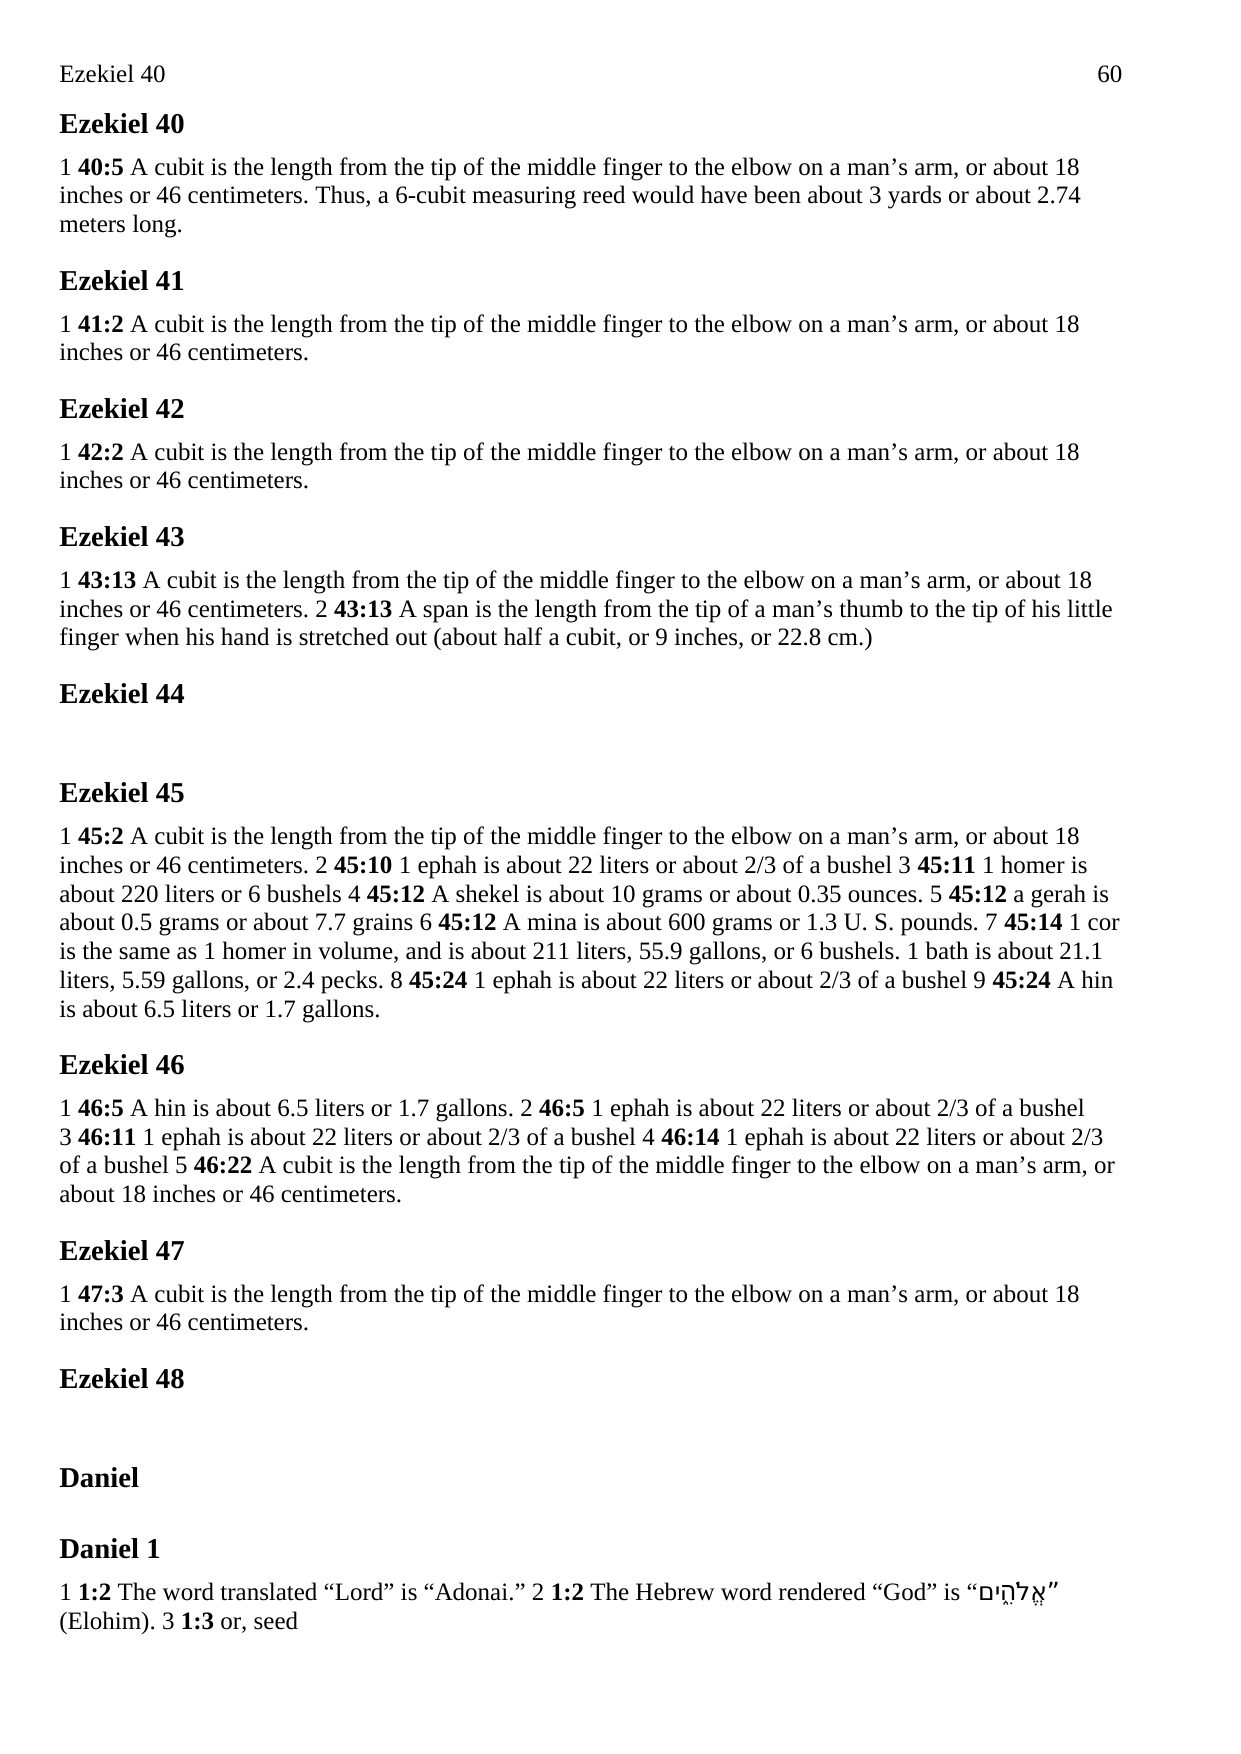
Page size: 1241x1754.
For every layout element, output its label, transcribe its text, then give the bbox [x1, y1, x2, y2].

subtitle Ezekiel 45 [59, 776, 1122, 809]
subtitle Ezekiel 44 [59, 676, 1122, 709]
text 1 41:2 A cubit is the length from the tip of the middle finger to the elbow on a man’s arm, or about 18 inches or 46 centimeters. [59, 309, 1122, 366]
subtitle Daniel [59, 1461, 1122, 1494]
subtitle Ezekiel 41 [59, 263, 1122, 296]
text 1 45:2 A cubit is the length from the tip of the middle finger to the elbow on a man’s arm, or about 18 inches or 46 centimeters. 2 45:10 1 ephah is about 22 liters or about 2/3 of a bushel 3 45:11 1 homer is about 220 liters or 6 bushels 4 45:12 A shekel is about 10 grams or about 0.35 ounces. 5 45:12 a gerah is about 0.5 grams or about 7.7 grains 6 45:12 A mina is about 600 grams or 1.3 U. S. pounds. 7 45:14 1 cor is the same as 1 homer in volume, and is about 211 liters, 55.9 gallons, or 6 bushels. 1 bath is about 21.1 liters, 5.59 gallons, or 2.4 pecks. 8 45:24 1 ephah is about 22 liters or about 2/3 of a bushel 9 45:24 A hin is about 6.5 liters or 1.7 gallons. [59, 821, 1122, 1022]
subtitle Ezekiel 46 [59, 1047, 1122, 1081]
subtitle Ezekiel 40 [59, 106, 1122, 139]
subtitle Ezekiel 47 [59, 1233, 1122, 1266]
text 1 46:5 A hin is about 6.5 liters or 1.7 gallons. 2 46:5 1 ephah is about 22 liters or about 2/3 of a bushel 3 46:11 1 ephah is about 22 liters or about 2/3 of a bushel 4 46:14 1 ephah is about 22 liters or about 2/3 of a bushel 5 46:22 A cubit is the length from the tip of the middle finger to the elbow on a man’s arm, or about 18 inches or 46 centimeters. [59, 1093, 1122, 1208]
subtitle Ezekiel 42 [59, 391, 1122, 424]
text 1 40:5 A cubit is the length from the tip of the middle finger to the elbow on a man’s arm, or about 18 inches or 46 centimeters. Thus, a 6-cubit measuring reed would have been about 3 yards or about 2.74 meters long. [59, 152, 1122, 238]
text 1 43:13 A cubit is the length from the tip of the middle finger to the elbow on a man’s arm, or about 18 inches or 46 centimeters. 2 43:13 A span is the length from the tip of a man’s thumb to the tip of his little finger when his hand is stretched out (about half a cubit, or 9 inches, or 22.8 cm.) [59, 565, 1122, 651]
text 1 47:3 A cubit is the length from the tip of the middle finger to the elbow on a man’s arm, or about 18 inches or 46 centimeters. [59, 1279, 1122, 1336]
subtitle Ezekiel 43 [59, 519, 1122, 552]
text 1 1:2 The word translated “Lord” is “Adonai.” 2 1:2 The Hebrew word rendered “God” is “אֱלֹהִ֑ים” (Elohim). 3 1:3 or, seed [59, 1577, 1122, 1635]
subtitle Ezekiel 48 [59, 1361, 1122, 1394]
subtitle Daniel 1 [59, 1531, 1122, 1564]
text 1 42:2 A cubit is the length from the tip of the middle finger to the elbow on a man’s arm, or about 18 inches or 46 centimeters. [59, 437, 1122, 494]
